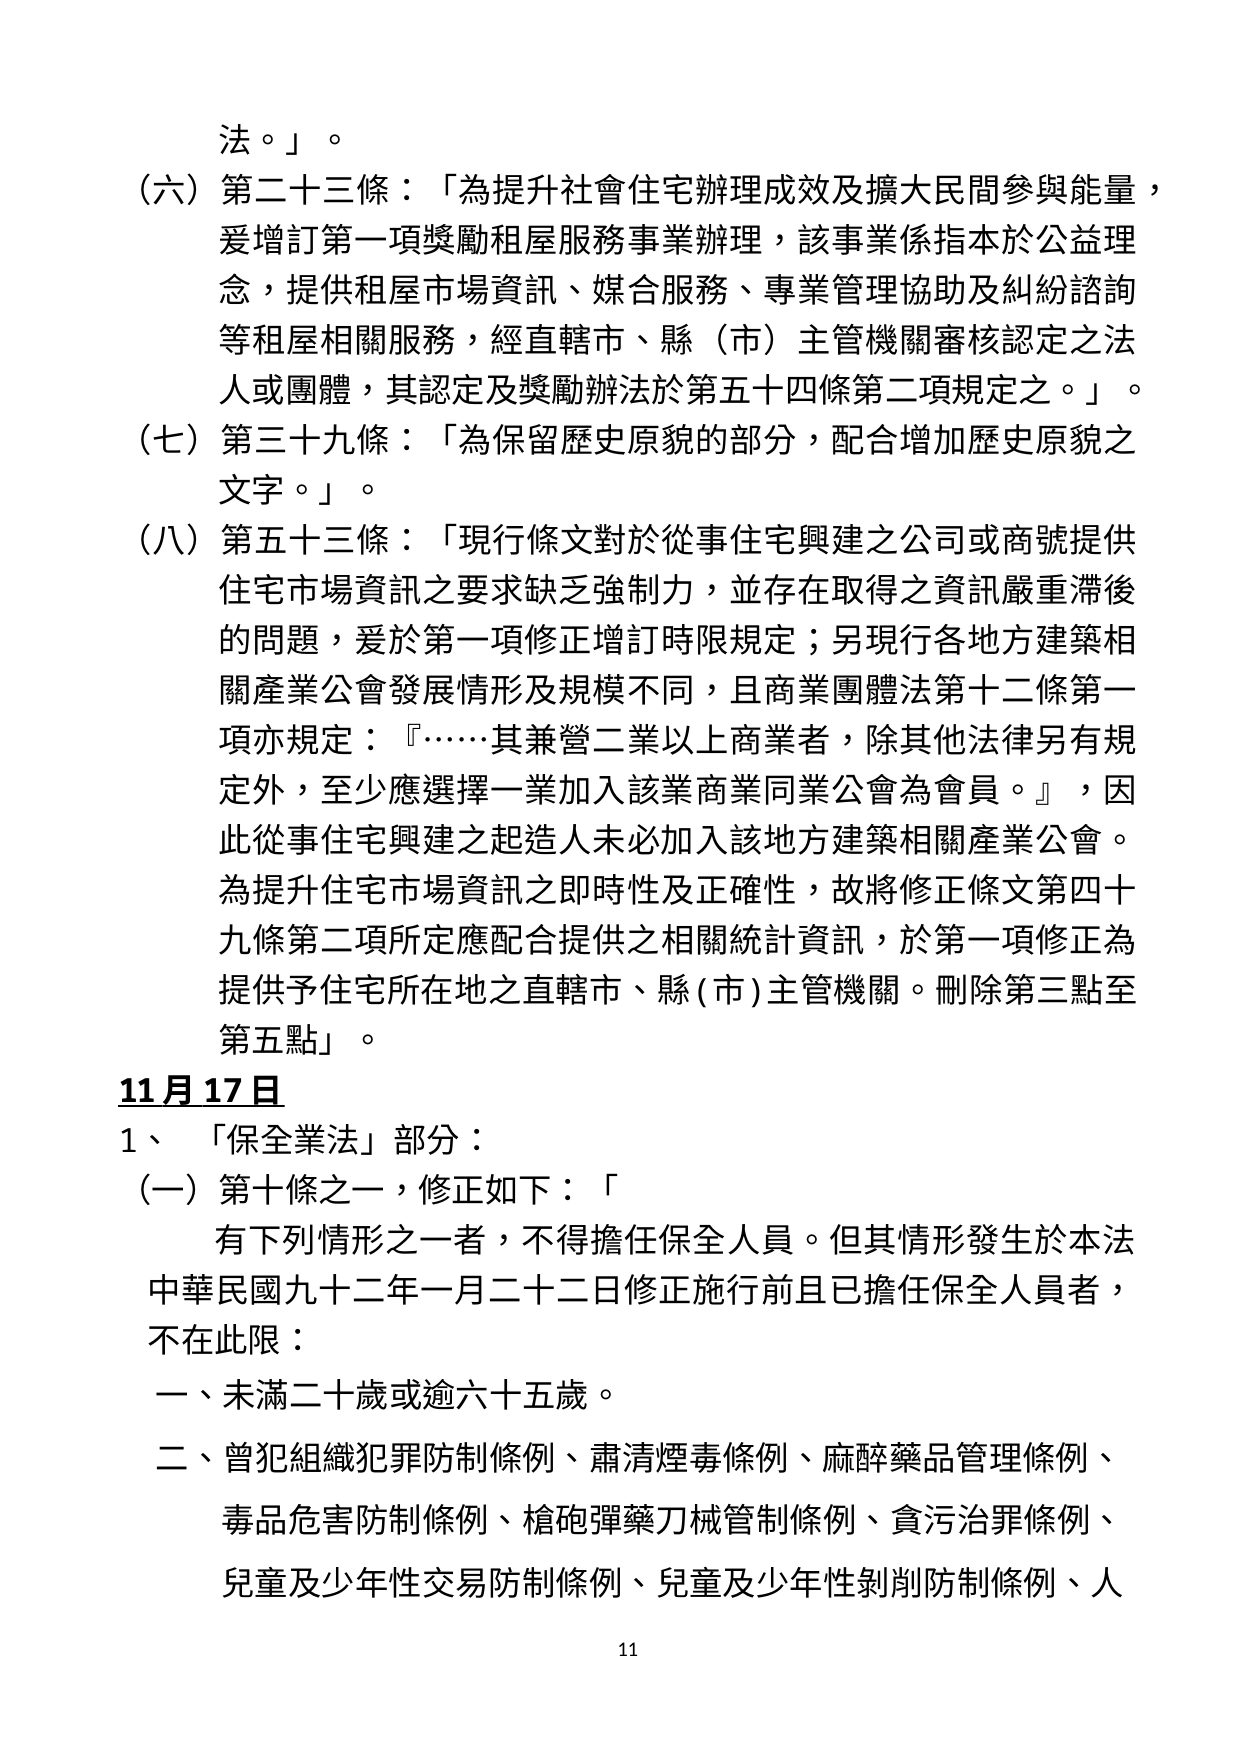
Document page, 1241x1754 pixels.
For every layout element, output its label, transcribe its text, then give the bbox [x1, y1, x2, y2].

text 11月17日 [118, 1062, 1138, 1112]
text （五）第十九條：「考量第一項第五款方式興辦，得依第八條設立或委託專責法人或機構辦理，惟在該專責法人或機構尚未成立前，囿於主管機關現有人力、資源有限，及善用民間現有資源，爰新增第一項第六款獎勵、輔導或補助租屋服務事業以包租(以業者承租民間住宅並轉租)或代管（由業者媒合承、出租雙方及代為管理）方式辦理，該事業係指本於公益理念，提供租屋市場資訊、媒合服務、專業管理協助及糾紛諮詢等租屋相關服務，經直轄市、縣（市）主管機關審核認定之法人或團體，其認定及獎勵辦法於第五十四條第二項規定之；此種方式與修正條文第二十九條民間興辦社會住宅承租公有土地或建築物有別，爰與該條無涉；另有關租屋服務事業認定，另依修正條文第五十四條第二項規定，由中央機關訂定租屋服務事業認定及獎勵辦法。」。 [118, 112, 1138, 162]
text 一、未滿二十歲或逾六十五歲。 [156, 1362, 1124, 1425]
list 「保全業法」部分： [118, 1112, 1137, 1162]
text 有下列情形之一者，不得擔任保全人員。但其情形發生於本法中華民國九十二年一月二十二日修正施行前且已擔任保全人員者，不在此限： [148, 1212, 1137, 1362]
text （七）第三十九條：「為保留歷史原貌的部分，配合增加歷史原貌之文字。」。 [118, 412, 1138, 512]
text （六）第二十三條：「為提升社會住宅辦理成效及擴大民間參與能量，爰增訂第一項獎勵租屋服務事業辦理，該事業係指本於公益理念，提供租屋市場資訊、媒合服務、專業管理協助及糾紛諮詢等租屋相關服務，經直轄市、縣（市）主管機關審核認定之法人或團體，其認定及獎勵辦法於第五十四條第二項規定之。」。 [118, 162, 1138, 412]
text （八）第五十三條：「現行條文對於從事住宅興建之公司或商號提供住宅市場資訊之要求缺乏強制力，並存在取得之資訊嚴重滯後的問題，爰於第一項修正增訂時限規定；另現行各地方建築相關產業公會發展情形及規模不同，且商業團體法第十二條第一項亦規定：『……其兼營二業以上商業者，除其他法律另有規定外，至少應選擇一業加入該業商業同業公會為會員。』，因此從事住宅興建之起造人未必加入該地方建築相關產業公會。為提升住宅市場資訊之即時性及正確性，故將修正條文第四十九條第二項所定應配合提供之相關統計資訊，於第一項修正為提供予住宅所在地之直轄市、縣(市)主管機關。刪除第三點至第五點」。 [118, 512, 1138, 1062]
text 二、曾犯組織犯罪防制條例、肅清煙毒條例、麻醉藥品管理條例、毒品危害防制條例、槍砲彈藥刀械管制條例、貪污治罪條例、兒童及少年性交易防制條例、兒童及少年性剝削防制條例、人 [156, 1425, 1124, 1612]
text （一）第十條之一，修正如下：「 [118, 1162, 1137, 1212]
